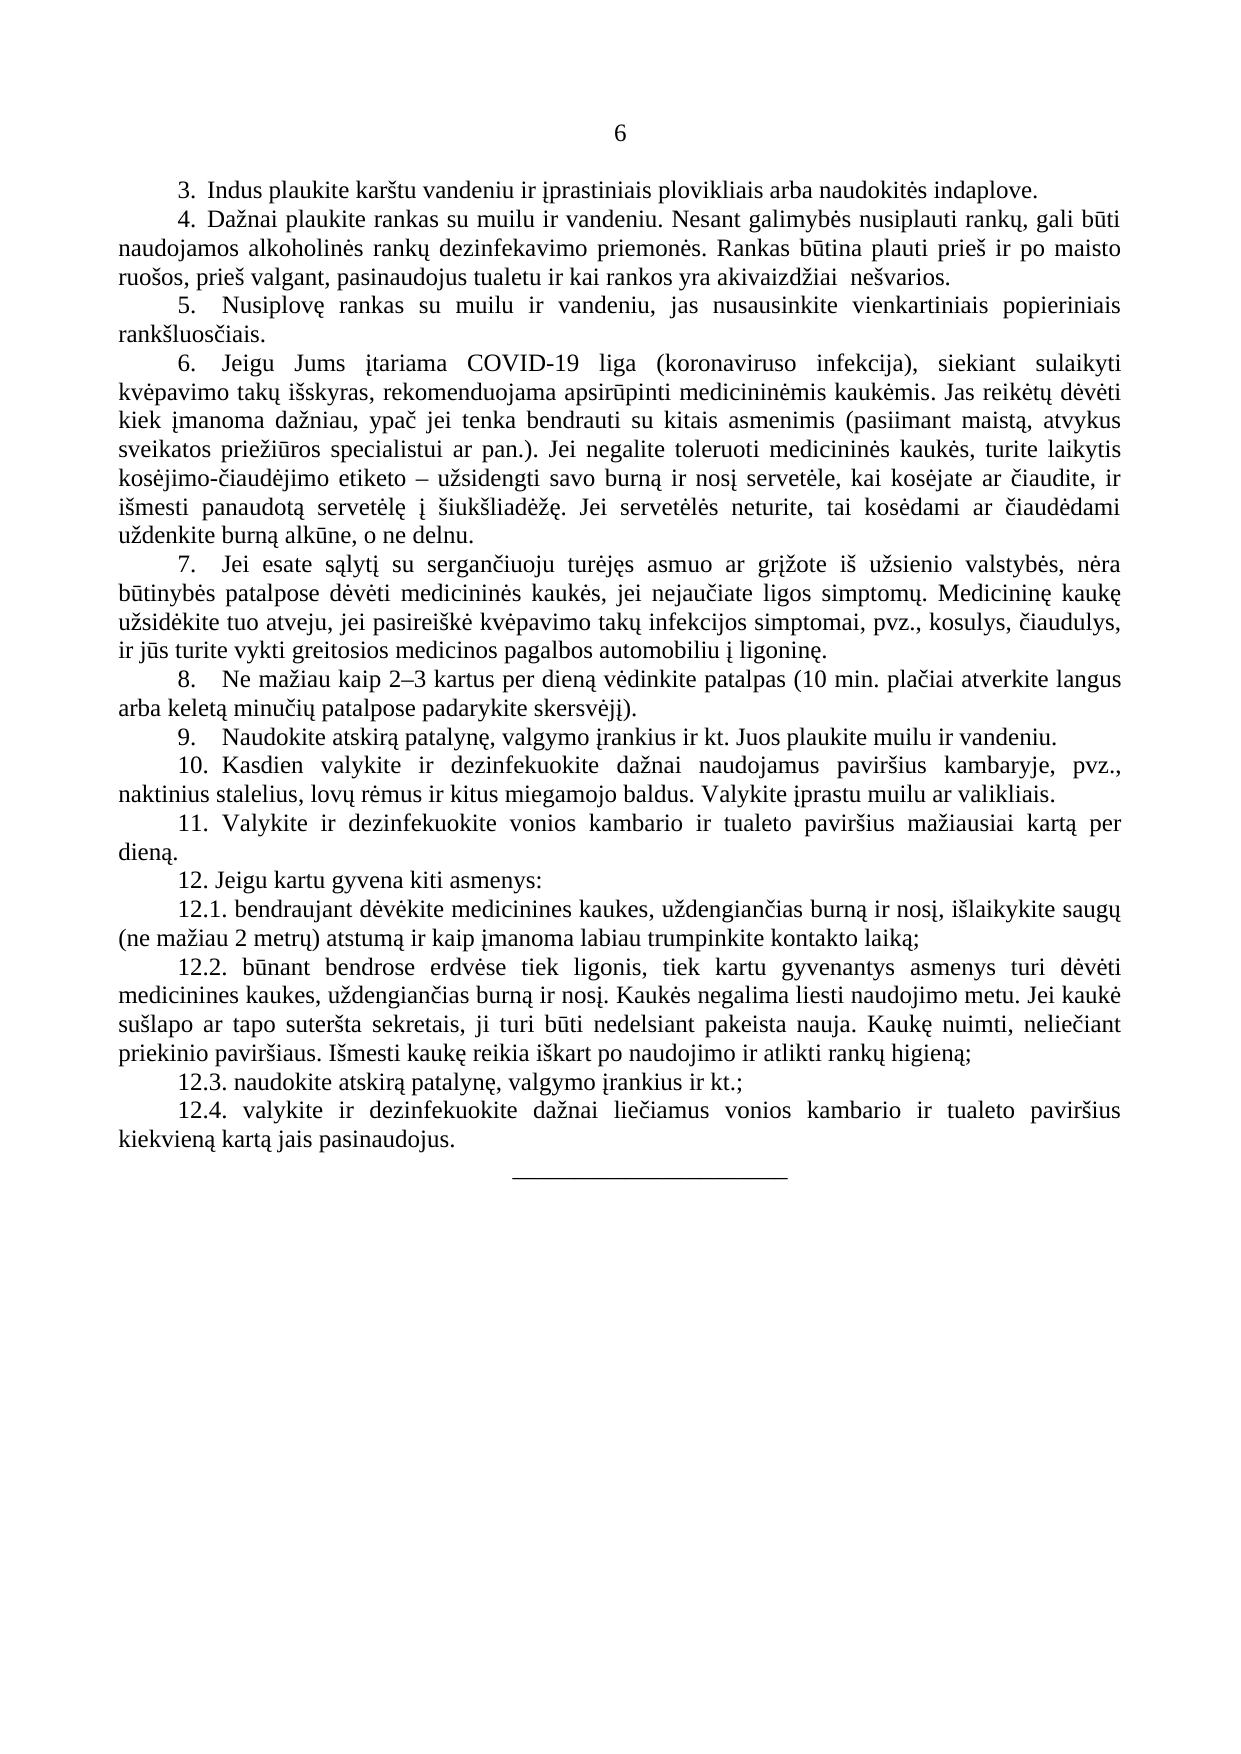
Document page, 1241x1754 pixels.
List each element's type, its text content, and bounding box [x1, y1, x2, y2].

text 8. Ne mažiau kaip 2–3 kartus per dieną vėdinkite patalpas (10 min. plačiai atverkite langus arba keletą minučių patalpose padarykite skersvėjį). [118, 664, 1122, 722]
text 12. Jeigu kartu gyvena kiti asmenys: [118, 866, 1122, 894]
text 5. Nusiplovę rankas su muilu ir vandeniu, jas nusausinkite vienkartiniais popieriniais rankšluosčiais. [118, 291, 1122, 348]
text ______________________ [118, 1153, 1122, 1182]
text 12.1. bendraujant dėvėkite medicinines kaukes, uždengiančias burną ir nosį, išlaikykite saugų (ne mažiau 2 metrų) atstumą ir kaip įmanoma labiau trumpinkite kontakto laiką; [118, 894, 1122, 952]
text 10. Kasdien valykite ir dezinfekuokite dažnai naudojamus paviršius kambaryje, pvz., naktinius stalelius, lovų rėmus ir kitus miegamojo baldus. Valykite įprastu muilu ar valikliais. [118, 751, 1122, 808]
text 7. Jei esate sąlytį su sergančiuoju turėjęs asmuo ar grįžote iš užsienio valstybės, nėra būtinybės patalpose dėvėti medicininės kaukės, jei nejaučiate ligos simptomų. Medicininę kaukę užsidėkite tuo atveju, jei pasireiškė kvėpavimo takų infekcijos simptomai, pvz., kosulys, čiaudulys, ir jūs turite vykti greitosios medicinos pagalbos automobiliu į ligoninę. [118, 549, 1122, 664]
text 12.4. valykite ir dezinfekuokite dažnai liečiamus vonios kambario ir tualeto paviršius kiekvieną kartą jais pasinaudojus. [118, 1096, 1122, 1153]
text 6. Jeigu Jums įtariama COVID-19 liga (koronaviruso infekcija), siekiant sulaikyti kvėpavimo takų išskyras, rekomenduojama apsirūpinti medicininėmis kaukėmis. Jas reikėtų dėvėti kiek įmanoma dažniau, ypač jei tenka bendrauti su kitais asmenimis (pasiimant maistą, atvykus sveikatos priežiūros specialistui ar pan.). Jei negalite toleruoti medicininės kaukės, turite laikytis kosėjimo-čiaudėjimo etiketo – užsidengti savo burną ir nosį servetėle, kai kosėjate ar čiaudite, ir išmesti panaudotą servetėlę į šiukšliadėžę. Jei servetėlės neturite, tai kosėdami ar čiaudėdami uždenkite burną alkūne, o ne delnu. [118, 348, 1122, 549]
text 11. Valykite ir dezinfekuokite vonios kambario ir tualeto paviršius mažiausiai kartą per dieną. [118, 808, 1122, 866]
text 4. Dažnai plaukite rankas su muilu ir vandeniu. Nesant galimybės nusiplauti rankų, gali būti naudojamos alkoholinės rankų dezinfekavimo priemonės. Rankas būtina plauti prieš ir po maisto ruošos, prieš valgant, pasinaudojus tualetu ir kai rankos yra akivaizdžiai nešvarios. [118, 204, 1122, 291]
text 3. Indus plaukite karštu vandeniu ir įprastiniais plovikliais arba naudokitės indaplove. [118, 176, 1122, 204]
text 12.2. būnant bendrose erdvėse tiek ligonis, tiek kartu gyvenantys asmenys turi dėvėti medicinines kaukes, uždengiančias burną ir nosį. Kaukės negalima liesti naudojimo metu. Jei kaukė sušlapo ar tapo suteršta sekretais, ji turi būti nedelsiant pakeista nauja. Kaukę nuimti, neliečiant priekinio paviršiaus. Išmesti kaukę reikia iškart po naudojimo ir atlikti rankų higieną; [118, 952, 1122, 1067]
text 9. Naudokite atskirą patalynę, valgymo įrankius ir kt. Juos plaukite muilu ir vandeniu. [118, 722, 1122, 751]
text 12.3. naudokite atskirą patalynę, valgymo įrankius ir kt.; [118, 1067, 1122, 1096]
